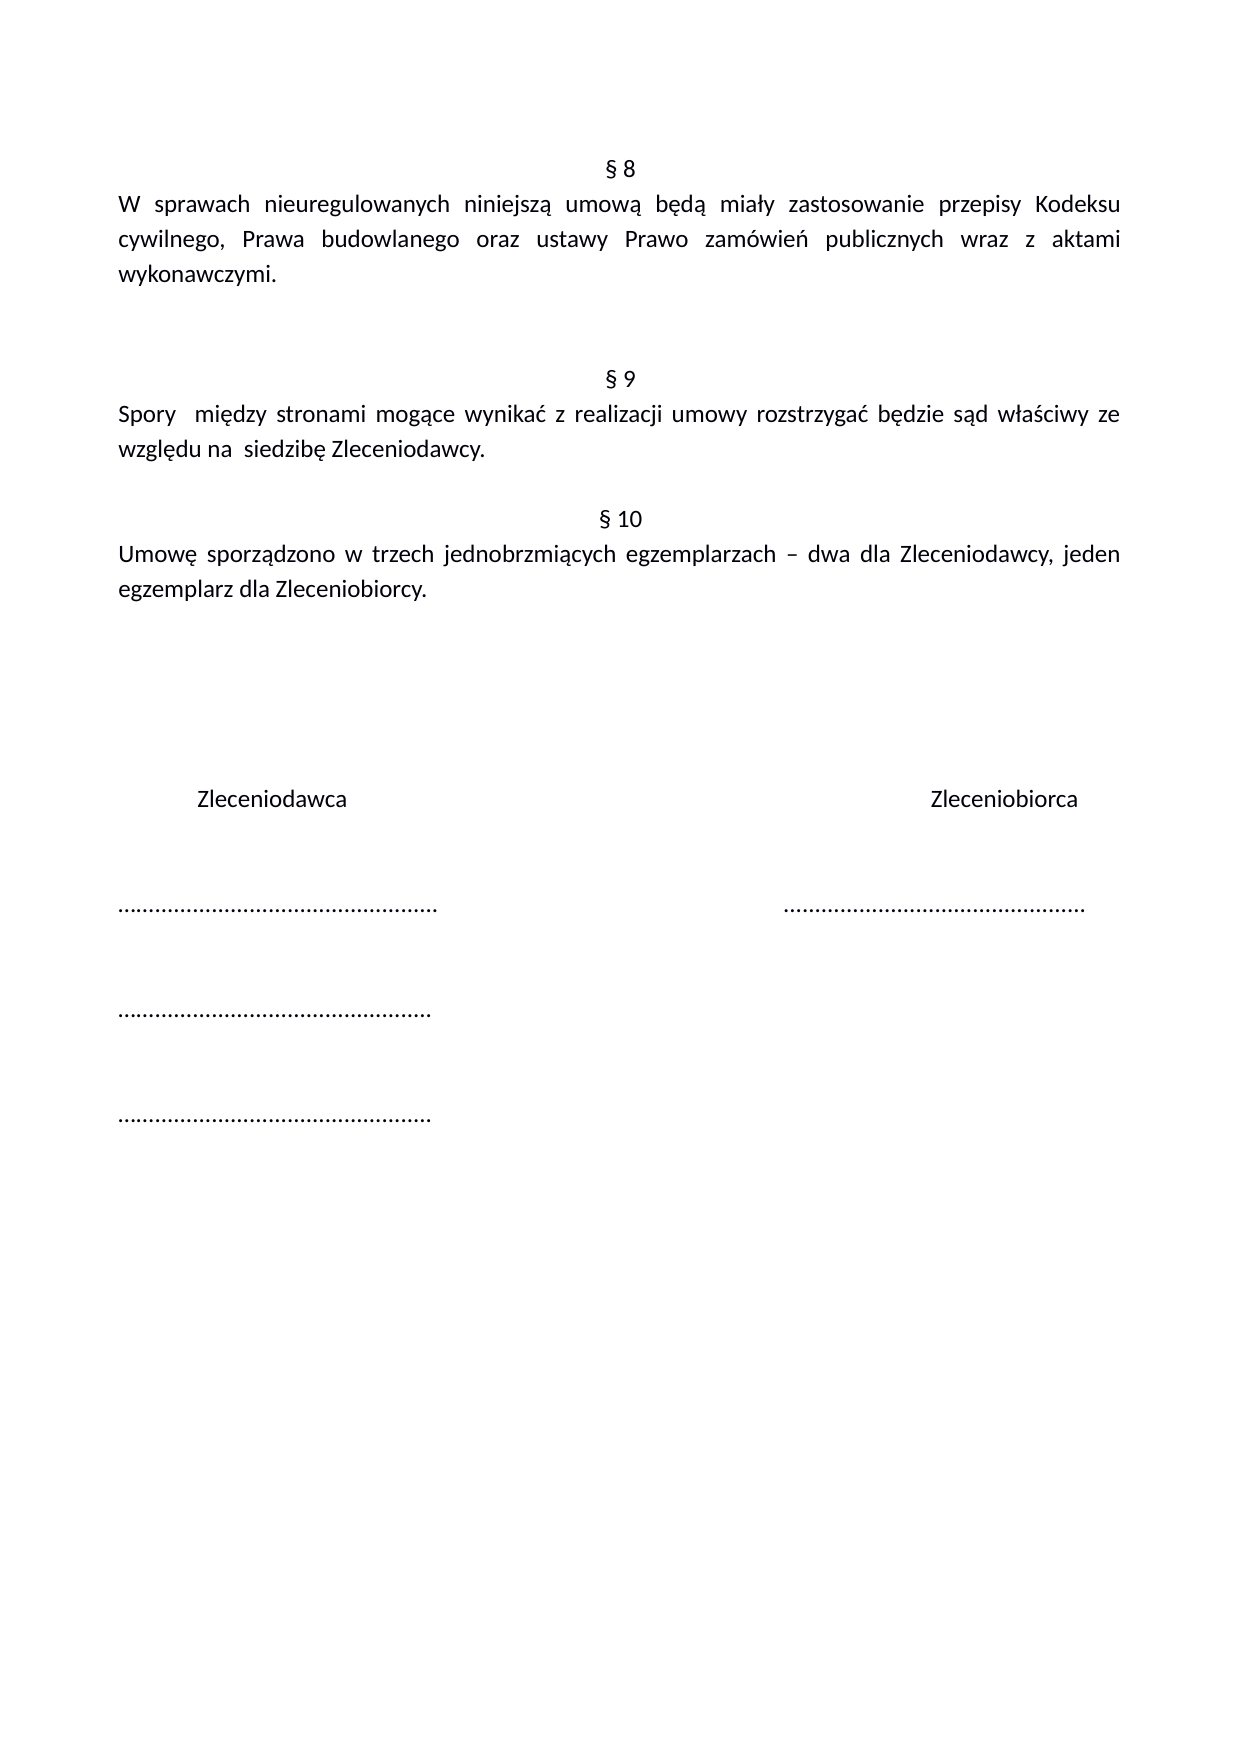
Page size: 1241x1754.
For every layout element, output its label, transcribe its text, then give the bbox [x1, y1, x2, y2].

text …............................................... [118, 1098, 1122, 1129]
text § 9 [118, 363, 1122, 394]
text Spory między stronami mogące wynikać z realizacji umowy rozstrzygać będzie sąd właściwy ze względu na siedzibę Zleceniodawcy. [118, 398, 1122, 464]
text …................................................ ................................................ [118, 888, 1122, 919]
text …............................................... [118, 993, 1122, 1024]
text W sprawach nieuregulowanych niniejszą umową będą miały zastosowanie przepisy Kodeksu cywilnego, Prawa budowlanego oraz ustawy Prawo zamówień publicznych wraz z aktami wykonawczymi. [118, 188, 1122, 289]
text § 10 [118, 503, 1122, 534]
text Umowę sporządzono w trzech jednobrzmiących egzemplarzach – dwa dla Zleceniodawcy, jeden egzemplarz dla Zleceniobiorcy. [118, 538, 1122, 604]
text Zleceniodawca Zleceniobiorca [118, 783, 1122, 814]
text § 8 [118, 153, 1122, 184]
